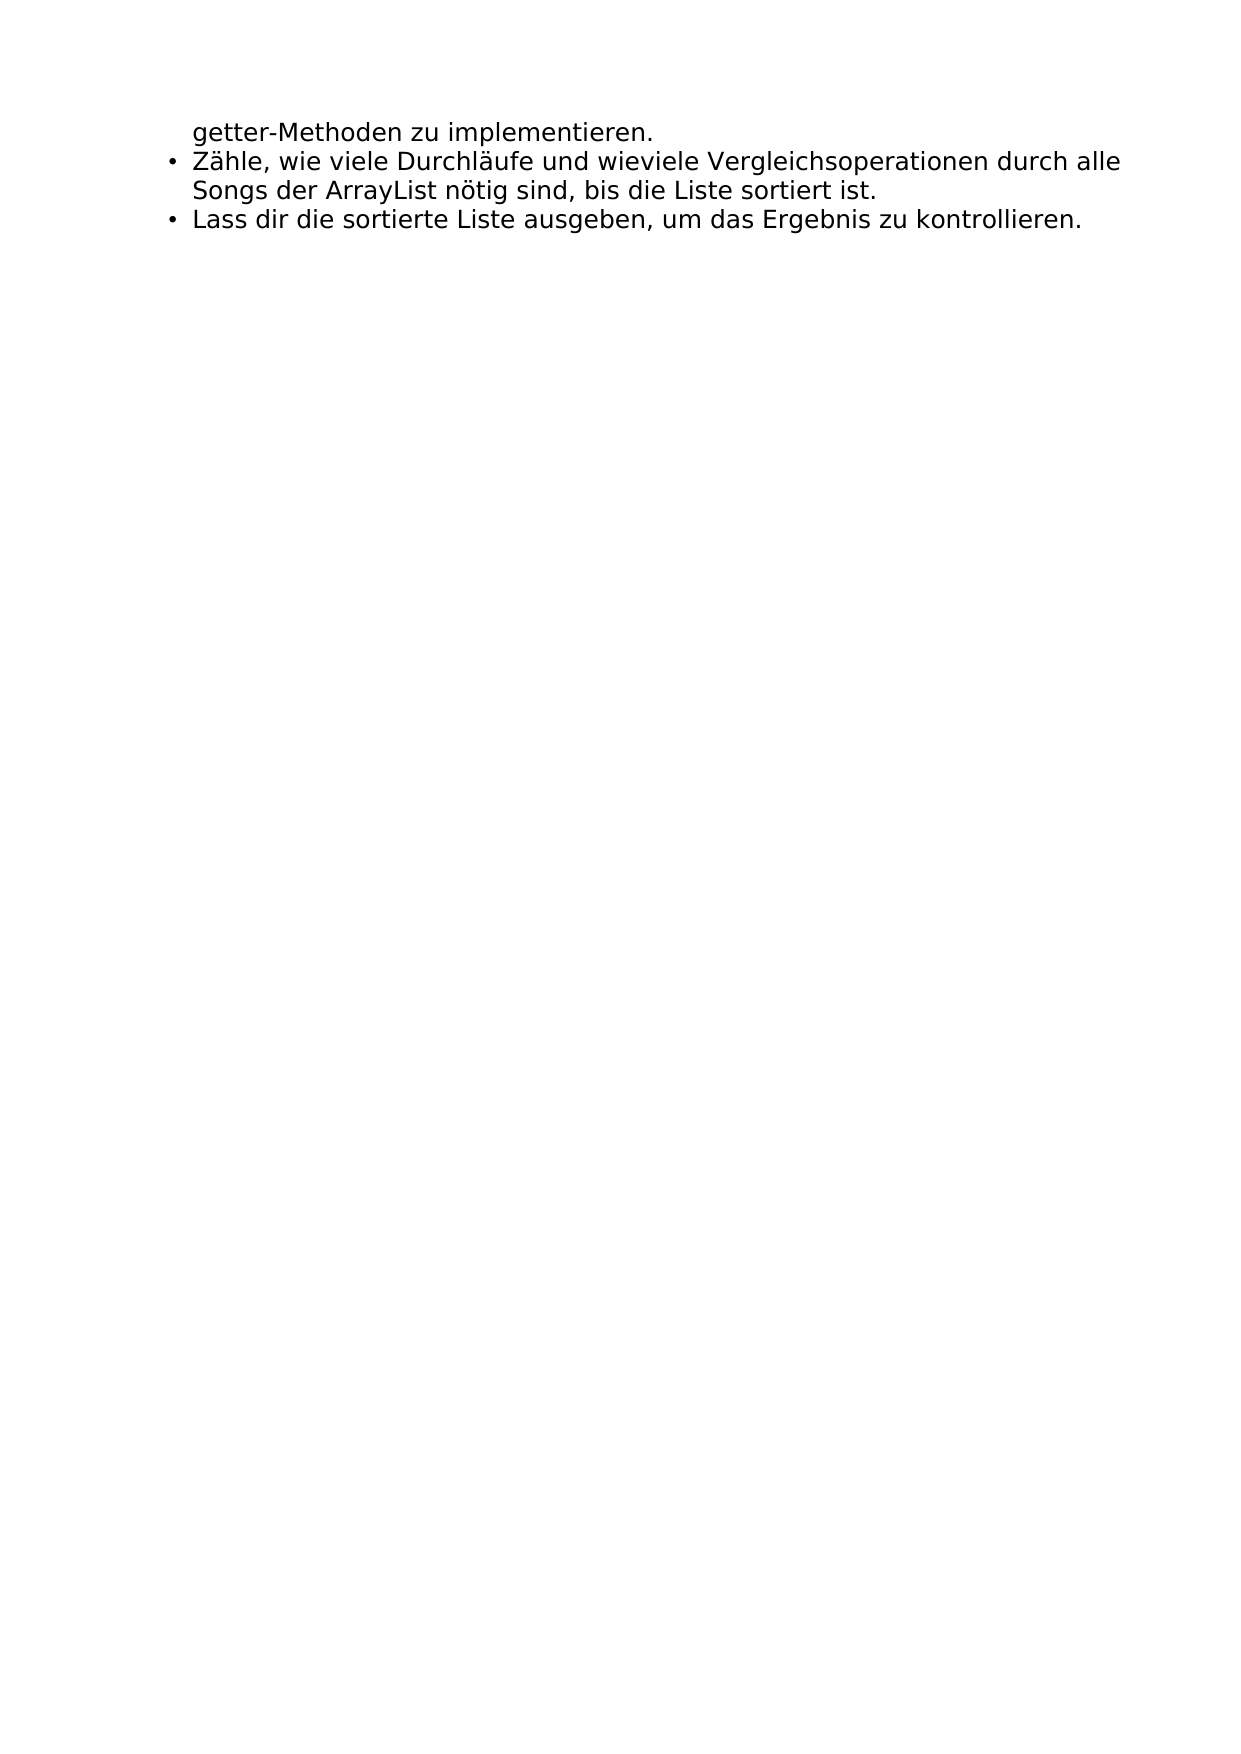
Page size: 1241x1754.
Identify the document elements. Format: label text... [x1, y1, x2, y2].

list Zähle, wie viele Durchläufe und wieviele Vergleichsoperationen durch alle Songs der ArrayList nötig sind, bis die Liste sortiert ist. [177, 147, 1122, 206]
list Lass dir die sortierte Liste ausgeben, um das Ergebnis zu kontrollieren. [177, 206, 1122, 235]
list getter-Methoden zu implementieren. [177, 118, 1122, 147]
